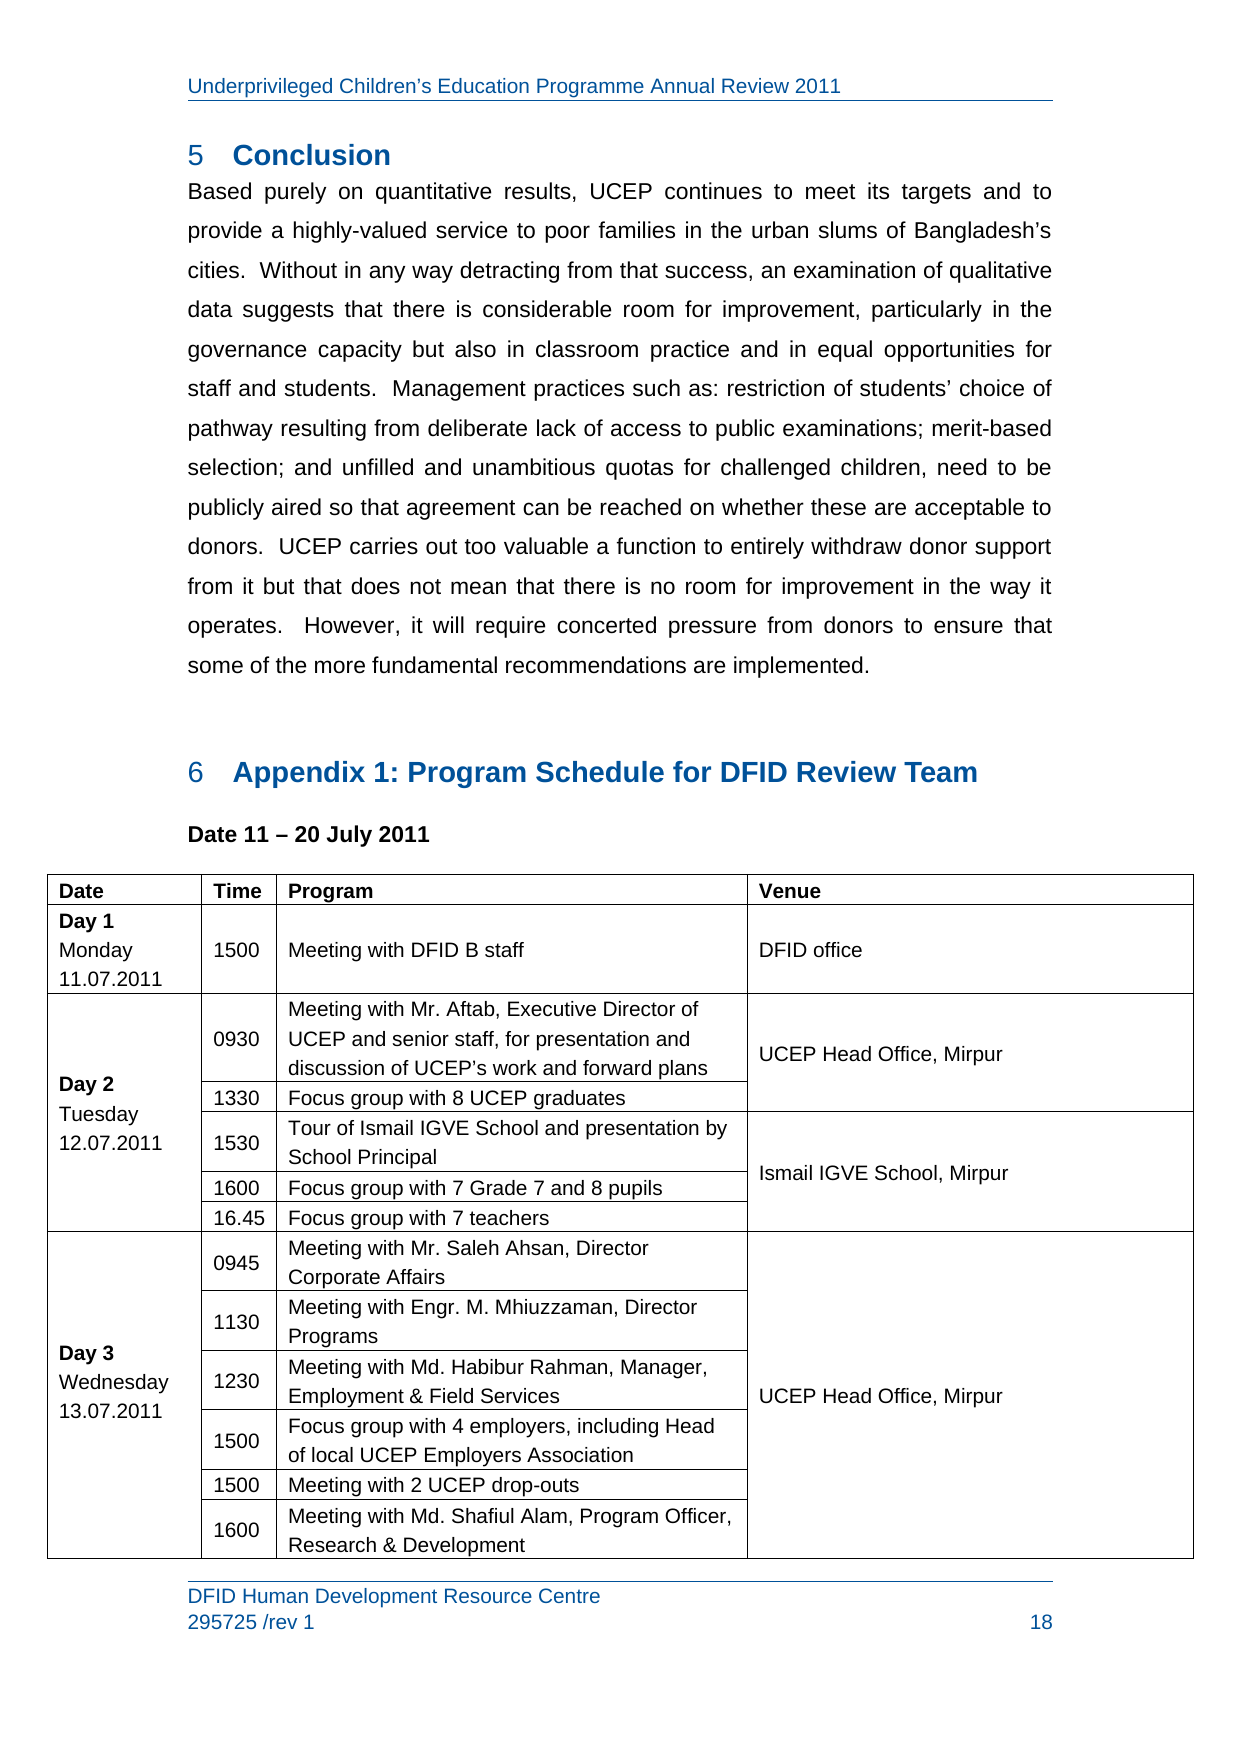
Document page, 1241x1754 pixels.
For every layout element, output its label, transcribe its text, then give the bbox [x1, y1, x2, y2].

table_cell 1500 [202, 905, 276, 992]
table_cell 1230 [202, 1351, 276, 1409]
table_cell Meeting with Mr. Saleh Ahsan, Director Corporate Affairs [277, 1232, 747, 1290]
text Based purely on quantitative results, UCEP continues to meet its targets and to provide a highly-valued service to poor families in the urban slums of Bangladesh’s cities. Without in any way detracting from that success, an examination of qualitative data suggests that there is considerable room for improvement, particularly in the governance capacity but also in classroom practice and in equal opportunities for staff and students. Management practices such as: restriction of students’ choice of pathway resulting from deliberate lack of access to public examinations; merit-based selection; and unfilled and unambitious quotas for challenged children, need to be publicly aired so that agreement can be reached on whether these are acceptable to donors. UCEP carries out too valuable a function to entirely withdraw donor support from it but that does not mean that there is no room for improvement in the way it operates. However, it will require concerted pressure from donors to ensure that some of the more fundamental recommendations are implemented. [187, 178, 1053, 678]
table_cell Focus group with 8 UCEP graduates [277, 1082, 747, 1111]
table_cell 1600 [202, 1172, 276, 1201]
table_cell Meeting with Md. Shafiul Alam, Program Officer, Research & Development [277, 1500, 747, 1558]
table_cell Meeting with DFID B staff [277, 905, 747, 992]
table_cell 1530 [202, 1112, 276, 1171]
table_cell Focus group with 4 employers, including Head of local UCEP Employers Association [277, 1410, 747, 1468]
table_cell Day 1 Monday 11.07.2011 [48, 905, 201, 992]
table_cell 0930 [202, 994, 276, 1081]
table_cell 1130 [202, 1291, 276, 1350]
table_cell UCEP Head Office, Mirpur [748, 994, 1193, 1111]
table_header Time [202, 875, 276, 904]
table_cell Ismail IGVE School, Mirpur [748, 1112, 1193, 1231]
table_cell 1500 [202, 1470, 276, 1499]
table_cell Focus group with 7 Grade 7 and 8 pupils [277, 1172, 747, 1201]
text Date 11 – 20 July 2011 [187, 821, 1053, 847]
subtitle Conclusion [187, 138, 1053, 172]
table_cell 0945 [202, 1232, 276, 1290]
table_cell UCEP Head Office, Mirpur [748, 1232, 1193, 1558]
table_cell Meeting with 2 UCEP drop-outs [277, 1470, 747, 1499]
table_cell Focus group with 7 teachers [277, 1202, 747, 1231]
table_cell Tour of Ismail IGVE School and presentation by School Principal [277, 1112, 747, 1171]
table_cell Meeting with Mr. Aftab, Executive Director of UCEP and senior staff, for presentation and discussion of UCEP’s work and forward plans [277, 994, 747, 1081]
table_header Program [277, 875, 747, 904]
table_cell DFID office [748, 905, 1193, 992]
table_cell 1600 [202, 1500, 276, 1558]
table_cell Day 2 Tuesday 12.07.2011 [48, 994, 201, 1231]
table_header Venue [748, 875, 1193, 904]
table_cell Meeting with Engr. M. Mhiuzzaman, Director Programs [277, 1291, 747, 1350]
table_cell 1330 [202, 1082, 276, 1111]
table_header Date [48, 875, 201, 904]
table_cell Day 3 Wednesday 13.07.2011 [48, 1232, 201, 1558]
table_cell 1500 [202, 1410, 276, 1468]
subtitle Appendix 1: Program Schedule for DFID Review Team [187, 755, 1053, 788]
table_cell Meeting with Md. Habibur Rahman, Manager, Employment & Field Services [277, 1351, 747, 1409]
table_cell 16.45 [202, 1202, 276, 1231]
